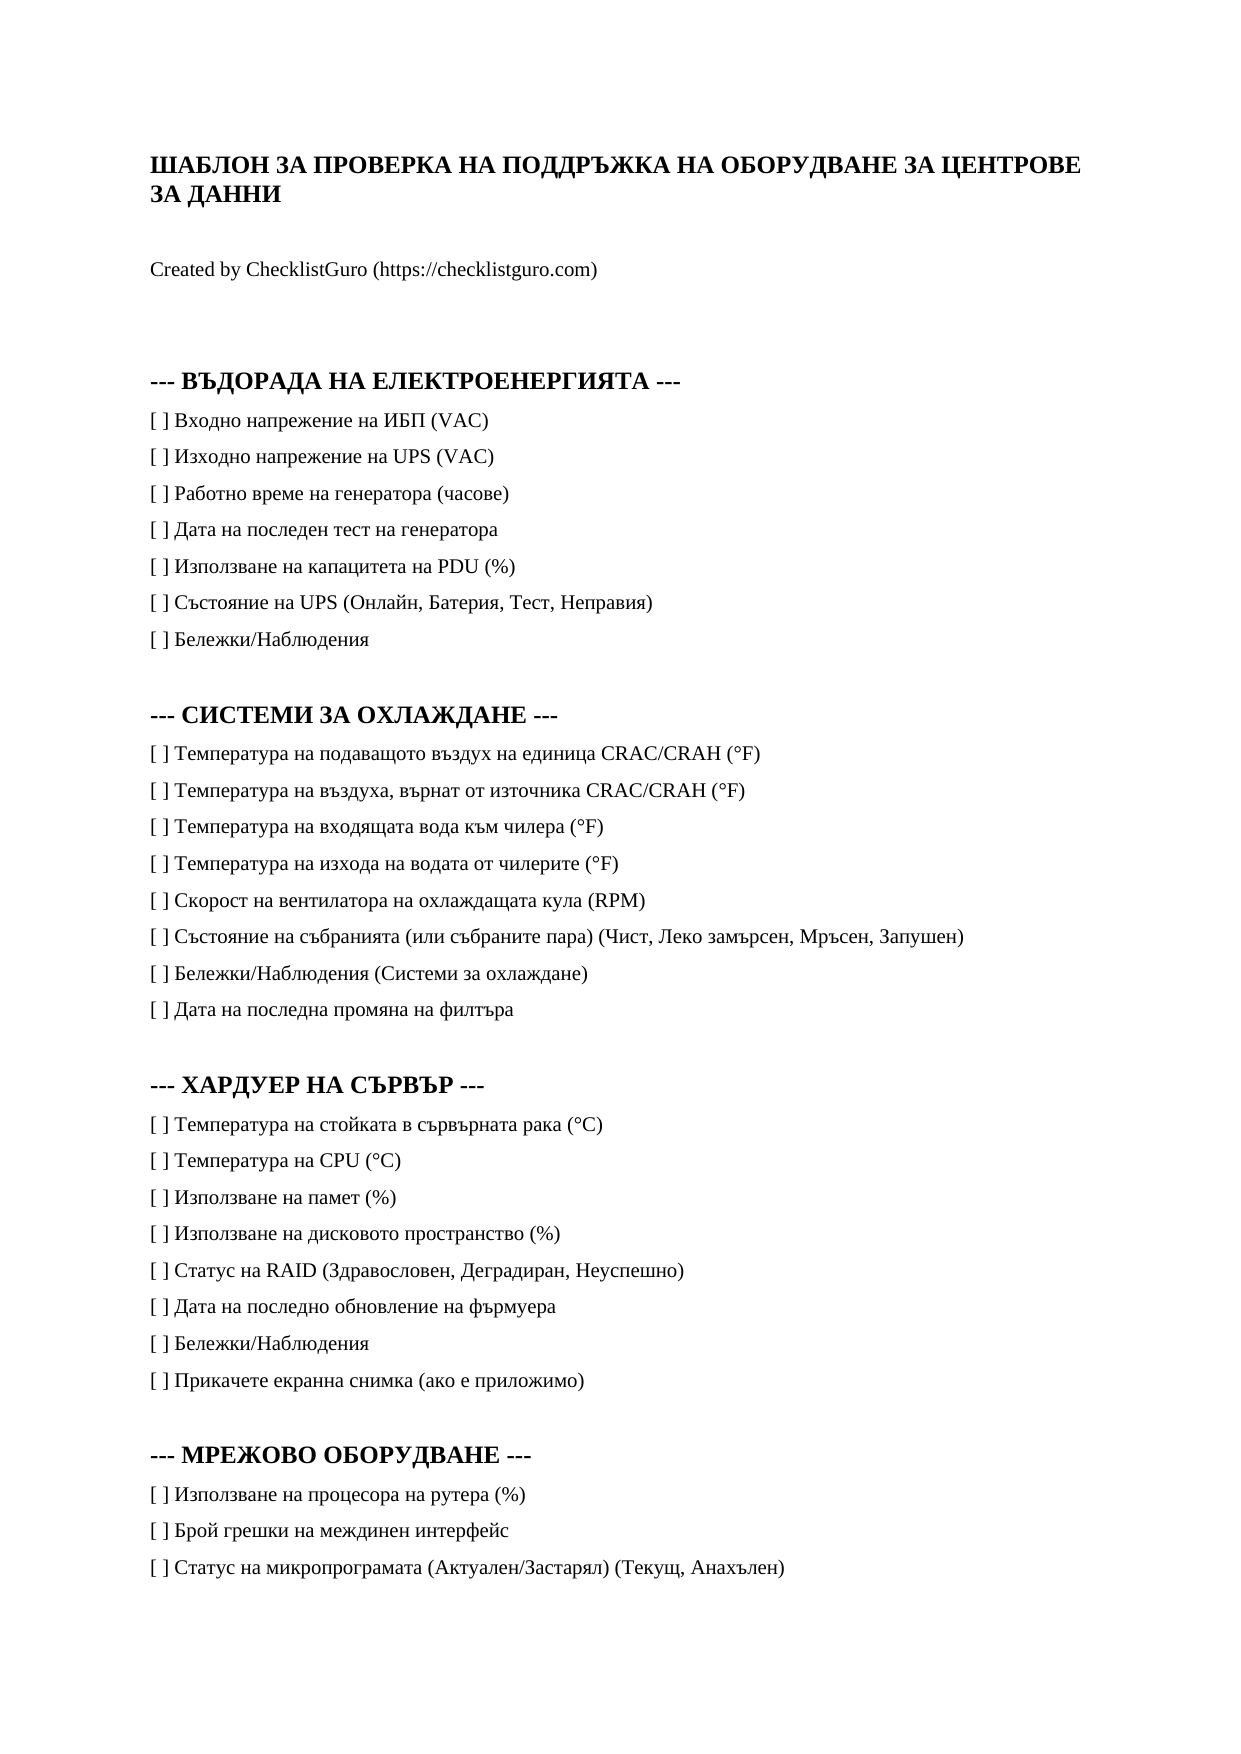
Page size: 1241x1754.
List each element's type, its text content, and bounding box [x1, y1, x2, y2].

text --- ВЪДОРАДА НА ЕЛЕКТРОЕНЕРГИЯТА --- [150, 366, 1090, 395]
text [ ] Използване на капацитета на PDU (%) [150, 554, 1090, 578]
text ШАБЛОН ЗА ПРОВЕРКА НА ПОДДРЪЖКА НА ОБОРУДВАНЕ ЗА ЦЕНТРОВЕ ЗА ДАННИ [150, 150, 1090, 207]
text [ ] Състояние на UPS (Онлайн, Батерия, Тест, Неправия) [150, 590, 1090, 614]
text --- СИСТЕМИ ЗА ОХЛАЖДАНЕ --- [150, 700, 1090, 729]
text [ ] Температура на стойката в сървърната рака (°C) [150, 1112, 1090, 1136]
text [ ] Използване на дисковото пространство (%) [150, 1221, 1090, 1245]
text [ ] Температура на CPU (°C) [150, 1148, 1090, 1172]
text --- ХАРДУЕР НА СЪРВЪР --- [150, 1070, 1090, 1099]
text [ ] Изходно напрежение на UPS (VAC) [150, 444, 1090, 468]
text --- МРЕЖОВО ОБОРУДВАНЕ --- [150, 1441, 1090, 1469]
text [ ] Брой грешки на междинен интерфейс [150, 1518, 1090, 1542]
text [ ] Дата на последно обновление на фърмуера [150, 1294, 1090, 1318]
text [ ] Статус на микропрограмата (Актуален/Застарял) (Текущ, Анахълен) [150, 1555, 1090, 1579]
text [ ] Бележки/Наблюдения [150, 1331, 1090, 1355]
text [ ] Статус на RAID (Здравословен, Деградиран, Неуспешно) [150, 1258, 1090, 1282]
text [ ] Температура на изхода на водата от чилерите (°F) [150, 851, 1090, 875]
text Created by ChecklistGuro (https://checklistguro.com) [150, 257, 1090, 281]
text [ ] Състояние на събранията (или събраните пара) (Чист, Леко замърсен, Мръсен, Запушен) [150, 924, 1090, 948]
text [ ] Скорост на вентилатора на охлаждащата кула (RPM) [150, 887, 1090, 912]
text [ ] Входно напрежение на ИБП (VAC) [150, 407, 1090, 432]
text [ ] Температура на въздуха, върнат от източника CRAC/CRAH (°F) [150, 778, 1090, 802]
text [ ] Температура на подаващото въздух на единица CRAC/CRAH (°F) [150, 741, 1090, 765]
text [ ] Използване на процесора на рутера (%) [150, 1482, 1090, 1506]
text [ ] Температура на входящата вода към чилера (°F) [150, 814, 1090, 838]
text [ ] Работно време на генератора (часове) [150, 481, 1090, 505]
text [ ] Прикачете екранна снимка (ако е приложимо) [150, 1367, 1090, 1392]
text [ ] Бележки/Наблюдения (Системи за охлаждане) [150, 961, 1090, 985]
text [ ] Дата на последна промяна на филтъра [150, 997, 1090, 1021]
text [ ] Бележки/Наблюдения [150, 627, 1090, 651]
text [ ] Дата на последен тест на генератора [150, 517, 1090, 541]
text [ ] Използване на памет (%) [150, 1185, 1090, 1209]
